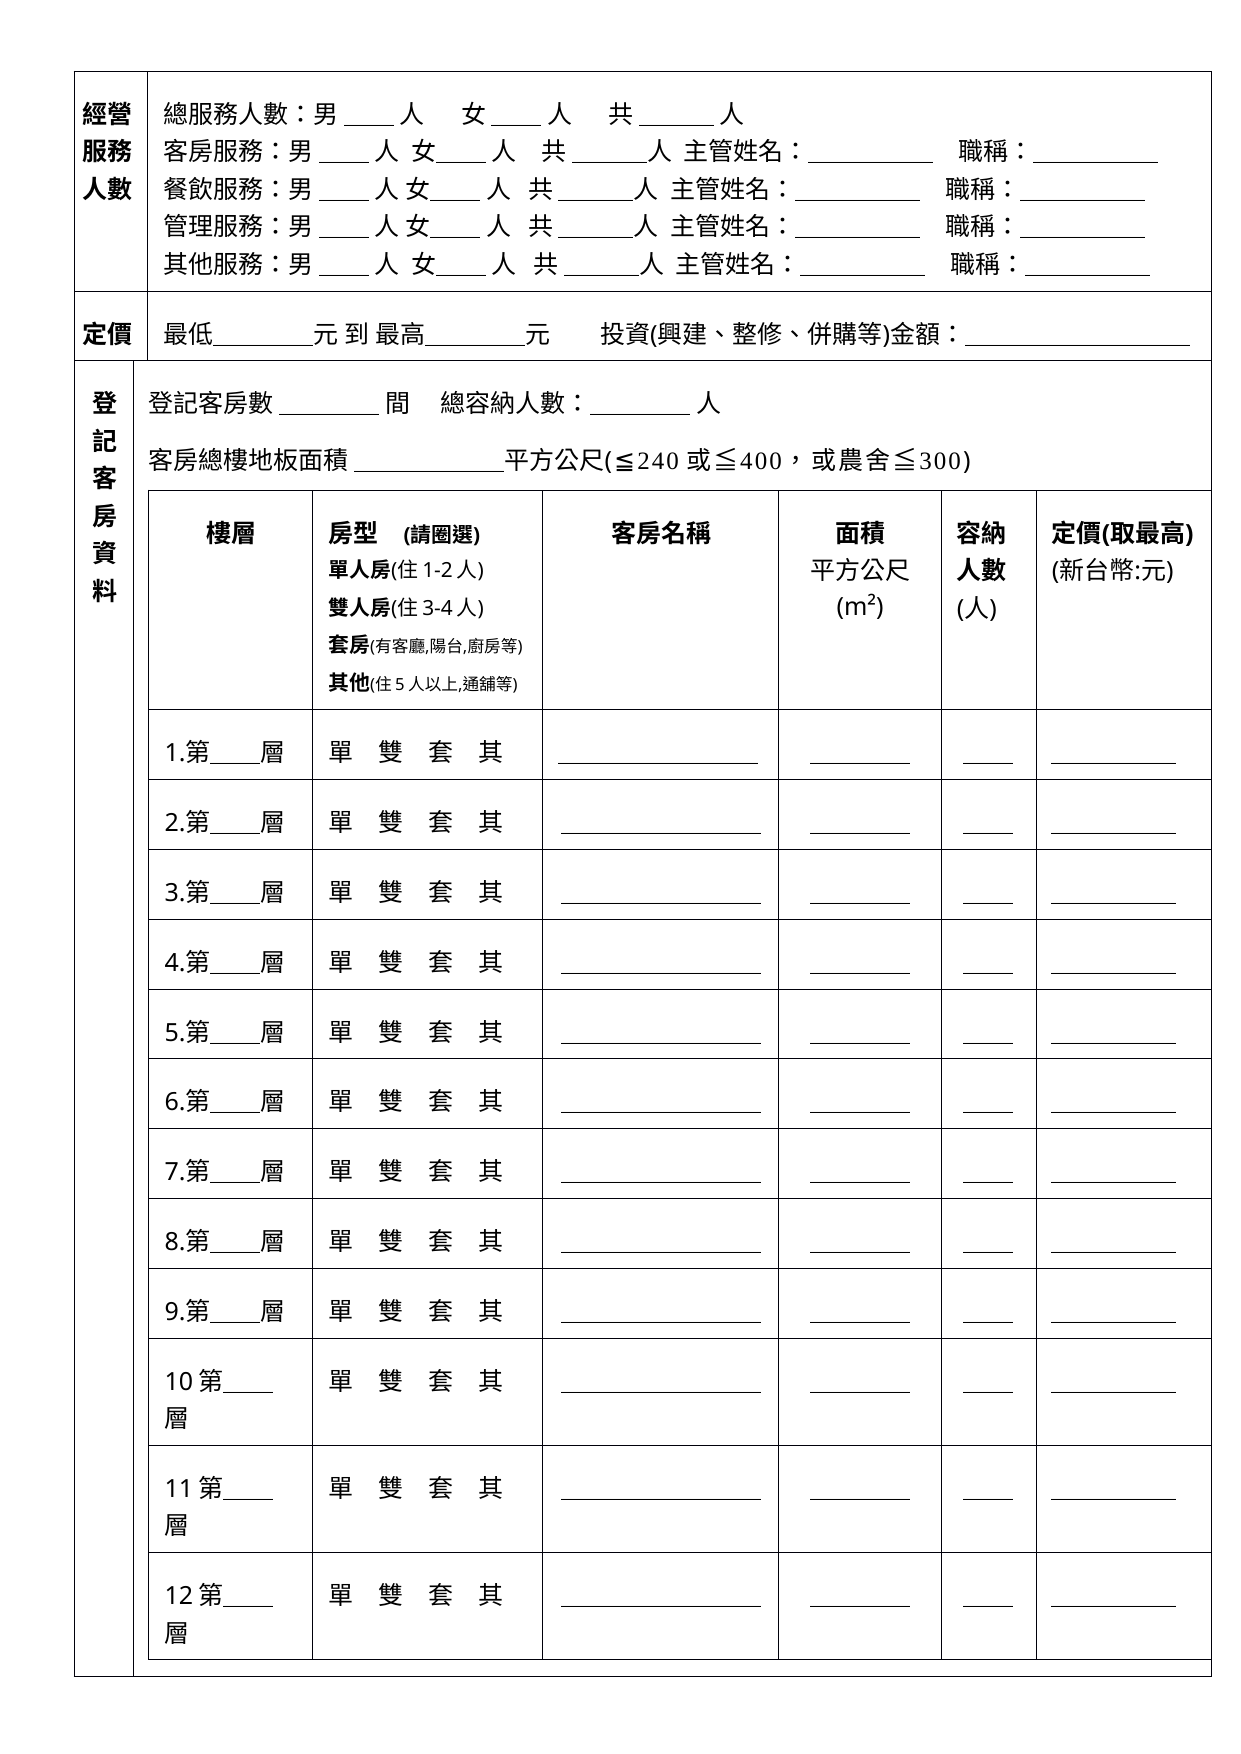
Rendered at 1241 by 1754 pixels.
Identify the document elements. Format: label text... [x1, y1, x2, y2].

table_cell ＿＿ [942, 1059, 1036, 1128]
table_cell ＿＿ [942, 1199, 1036, 1268]
table_cell ＿＿＿＿＿＿＿＿ [543, 1129, 778, 1198]
table_cell ＿＿＿＿＿ [1037, 1339, 1211, 1445]
table_cell 1.第＿＿層 [149, 710, 312, 779]
table_cell 單 雙 套 其 [313, 990, 542, 1058]
table_cell ＿＿＿＿ [779, 990, 941, 1058]
table_cell ＿＿ [942, 920, 1036, 988]
table_cell 登 記 客 房 資 料 [75, 361, 133, 1676]
table_cell 6.第＿＿層 [149, 1059, 312, 1128]
table_cell 9.第＿＿層 [149, 1269, 312, 1337]
table_cell ＿＿＿＿ [779, 780, 941, 849]
table_cell ＿＿＿＿＿ [1037, 1269, 1211, 1337]
table_cell ＿＿＿＿ [779, 1553, 941, 1659]
table_cell 10第＿＿層 [149, 1339, 312, 1445]
table_cell ＿＿ [942, 710, 1036, 779]
table_cell 單 雙 套 其 [313, 1059, 542, 1128]
table_cell 總服務人數：男 ＿＿ 人 女 ＿＿ 人 共 ＿＿＿ 人 客房服務：男 ＿＿ 人 女＿＿ 人 共 ＿＿＿人 主管姓名：＿＿＿＿＿ 職稱：＿＿＿＿＿ 餐飲服務：男 ＿＿ 人 女＿＿ 人 共 ＿＿＿人 主管姓名：＿＿＿＿＿ 職稱：＿＿＿＿＿ 管理服務：男 ＿＿ 人 女＿＿ 人 共 ＿＿＿人 主管姓名：＿＿＿＿＿ 職稱：＿＿＿＿＿ 其他服務：男 ＿＿ 人 女＿＿ 人 共 ＿＿＿人 主管姓名：＿＿＿＿＿ 職稱：＿＿＿＿＿ [148, 72, 1211, 291]
table_cell ＿＿ [942, 990, 1036, 1058]
table_cell ＿＿ [942, 1339, 1036, 1445]
table_cell 單 雙 套 其 [313, 850, 542, 919]
table_cell ＿＿＿＿ [779, 1059, 941, 1128]
table_header 面積 平方公尺(m²) [779, 491, 941, 709]
table_cell ＿＿＿＿ [779, 1339, 941, 1445]
table_cell ＿＿＿＿ [779, 1269, 941, 1337]
table_cell ＿＿＿＿＿＿＿＿ [543, 1059, 778, 1128]
table_header 客房名稱 [543, 491, 778, 709]
table_cell 7.第＿＿層 [149, 1129, 312, 1198]
table_cell ＿＿＿＿＿＿＿＿ [543, 780, 778, 849]
table_header 樓層 [149, 491, 312, 709]
table_cell 11第＿＿層 [149, 1446, 312, 1552]
table_cell ＿＿＿＿＿ [1037, 920, 1211, 988]
table_cell ＿＿＿＿＿＿＿＿ [543, 920, 778, 988]
table_cell ＿＿＿＿＿＿＿＿ [543, 1339, 778, 1445]
table_cell 單 雙 套 其 [313, 1446, 542, 1552]
table_cell ＿＿＿＿ [779, 1199, 941, 1268]
table_cell 5.第＿＿層 [149, 990, 312, 1058]
table_cell ＿＿ [942, 1129, 1036, 1198]
table_cell 4.第＿＿層 [149, 920, 312, 988]
table_cell ＿＿ [942, 1446, 1036, 1552]
table_cell 單 雙 套 其 [313, 1129, 542, 1198]
table_cell ＿＿＿＿＿＿＿＿ [543, 1446, 778, 1552]
table_cell 12第＿＿層 [149, 1553, 312, 1659]
table_header 房型 (請圈選) 單人房(住1-2人) 雙人房(住3-4人) 套房(有客廳,陽台,廚房等) 其他(住5人以上,通舖等) [313, 491, 542, 709]
table_cell ＿＿＿＿＿＿＿＿ [543, 1553, 778, 1659]
table_cell ＿＿＿＿＿ [1037, 1199, 1211, 1268]
table_cell ＿＿＿＿＿＿＿＿ [543, 710, 778, 779]
table_cell ＿＿＿＿ [779, 1129, 941, 1198]
table_cell ＿＿＿＿＿ [1037, 780, 1211, 849]
table_cell ＿＿ [942, 1553, 1036, 1659]
table_cell ＿＿＿＿ [779, 850, 941, 919]
table_cell ＿＿＿＿＿＿＿＿ [543, 990, 778, 1058]
table_cell 單 雙 套 其 [313, 1553, 542, 1659]
table_cell 2.第＿＿層 [149, 780, 312, 849]
table_cell 單 雙 套 其 [313, 1269, 542, 1337]
table_cell ＿＿＿＿＿ [1037, 1059, 1211, 1128]
table_cell 單 雙 套 其 [313, 710, 542, 779]
table_cell 單 雙 套 其 [313, 1199, 542, 1268]
table_cell 單 雙 套 其 [313, 920, 542, 988]
table_cell ＿＿＿＿＿ [1037, 1446, 1211, 1552]
table_cell ＿＿＿＿ [779, 710, 941, 779]
table_cell ＿＿＿＿＿＿＿＿ [543, 1199, 778, 1268]
table_cell ＿＿＿＿＿ [1037, 710, 1211, 779]
table_cell ＿＿ [942, 850, 1036, 919]
table_cell 3.第＿＿層 [149, 850, 312, 919]
table_cell 經營服務人數 [75, 72, 147, 291]
table_cell ＿＿＿＿ [779, 1446, 941, 1552]
table_cell ＿＿＿＿＿ [1037, 990, 1211, 1058]
table_cell 單 雙 套 其 [313, 780, 542, 849]
table_cell 登記客房數 ＿＿＿＿ 間 總容納人數：＿＿＿＿ 人 客房總樓地板面積 ＿＿＿＿＿＿平方公尺(≦240或≦400，或農舍≦300) [134, 361, 1211, 1676]
table_cell ＿＿ [942, 780, 1036, 849]
table_header 定價(取最高) (新台幣:元) [1037, 491, 1211, 709]
table_cell 單 雙 套 其 [313, 1339, 542, 1445]
table_cell ＿＿＿＿＿＿＿＿ [543, 1269, 778, 1337]
table_cell ＿＿＿＿ [779, 920, 941, 988]
table_cell ＿＿＿＿＿ [1037, 1553, 1211, 1659]
table_cell ＿＿＿＿＿＿＿＿ [543, 850, 778, 919]
table_cell ＿＿ [942, 1269, 1036, 1337]
table_cell ＿＿＿＿＿ [1037, 850, 1211, 919]
table_cell ＿＿＿＿＿ [1037, 1129, 1211, 1198]
table_header 容納人數 (人) [942, 491, 1036, 709]
table_cell 8.第＿＿層 [149, 1199, 312, 1268]
table_cell 最低＿＿＿＿元 到 最高＿＿＿＿元 投資(興建、整修、併購等)金額：＿＿＿＿＿＿＿＿＿ [148, 292, 1211, 360]
table_cell 定價 [75, 292, 147, 360]
